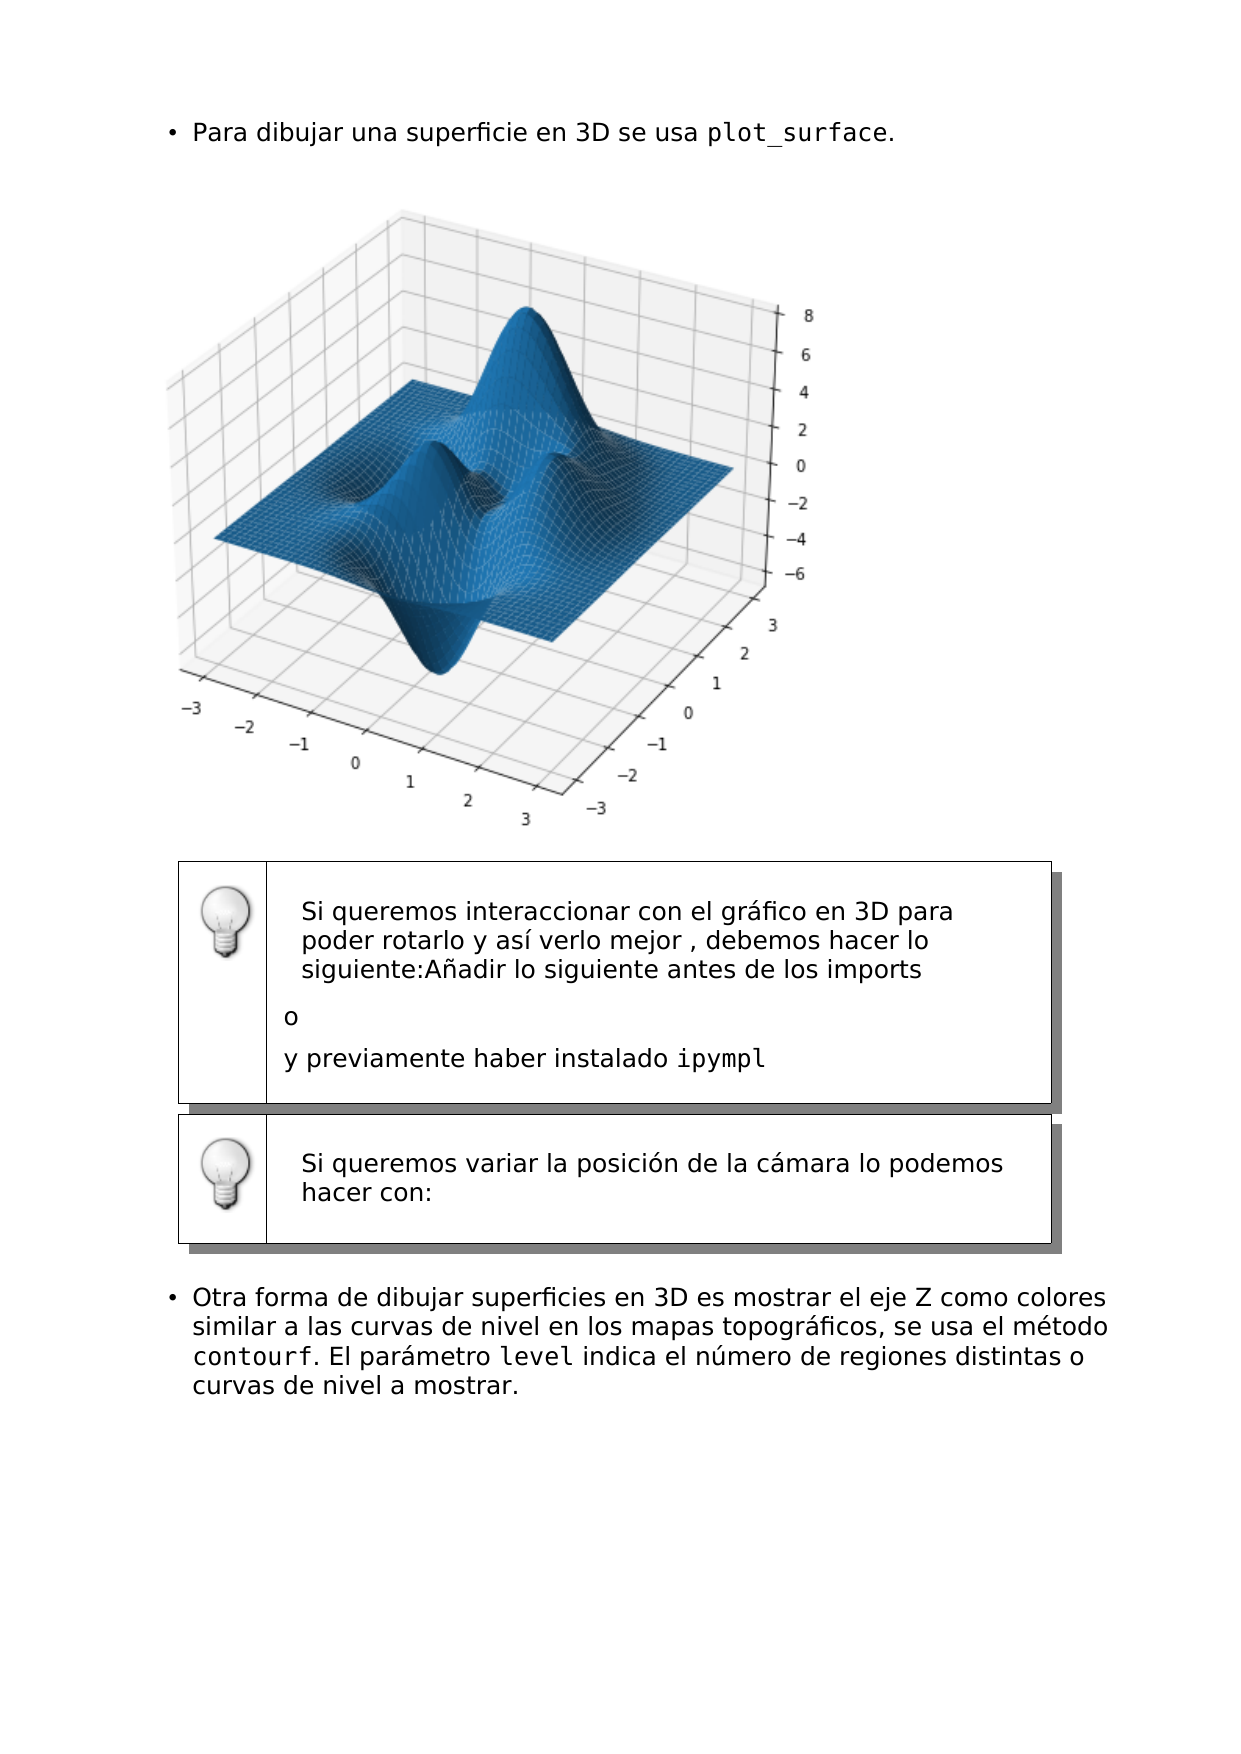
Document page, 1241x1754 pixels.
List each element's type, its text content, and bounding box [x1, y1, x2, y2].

list Para dibujar una superficie en 3D se usa plot_surface. [177, 118, 1122, 147]
table_header Si queremos interaccionar con el gráfico en 3D para poder rotarlo y así verlo mejor , debemos hacer lo siguiente:Añadir lo siguiente antes de los imports o y previamente haber instalado ipympl [267, 862, 1051, 1103]
list Otra forma de dibujar superficies en 3D es mostrar el eje Z como colores similar a las curvas de nivel en los mapas topográficos, se usa el método contourf. El parámetro level indica el número de regiones distintas o curvas de nivel a mostrar. [177, 1283, 1122, 1400]
picture [190, 1137, 266, 1213]
table_header Si queremos variar la posición de la cámara lo podemos hacer con: [267, 1115, 1051, 1243]
picture [190, 885, 266, 961]
table_header [179, 1115, 266, 1243]
table_header [179, 862, 266, 1103]
picture [118, 147, 823, 849]
